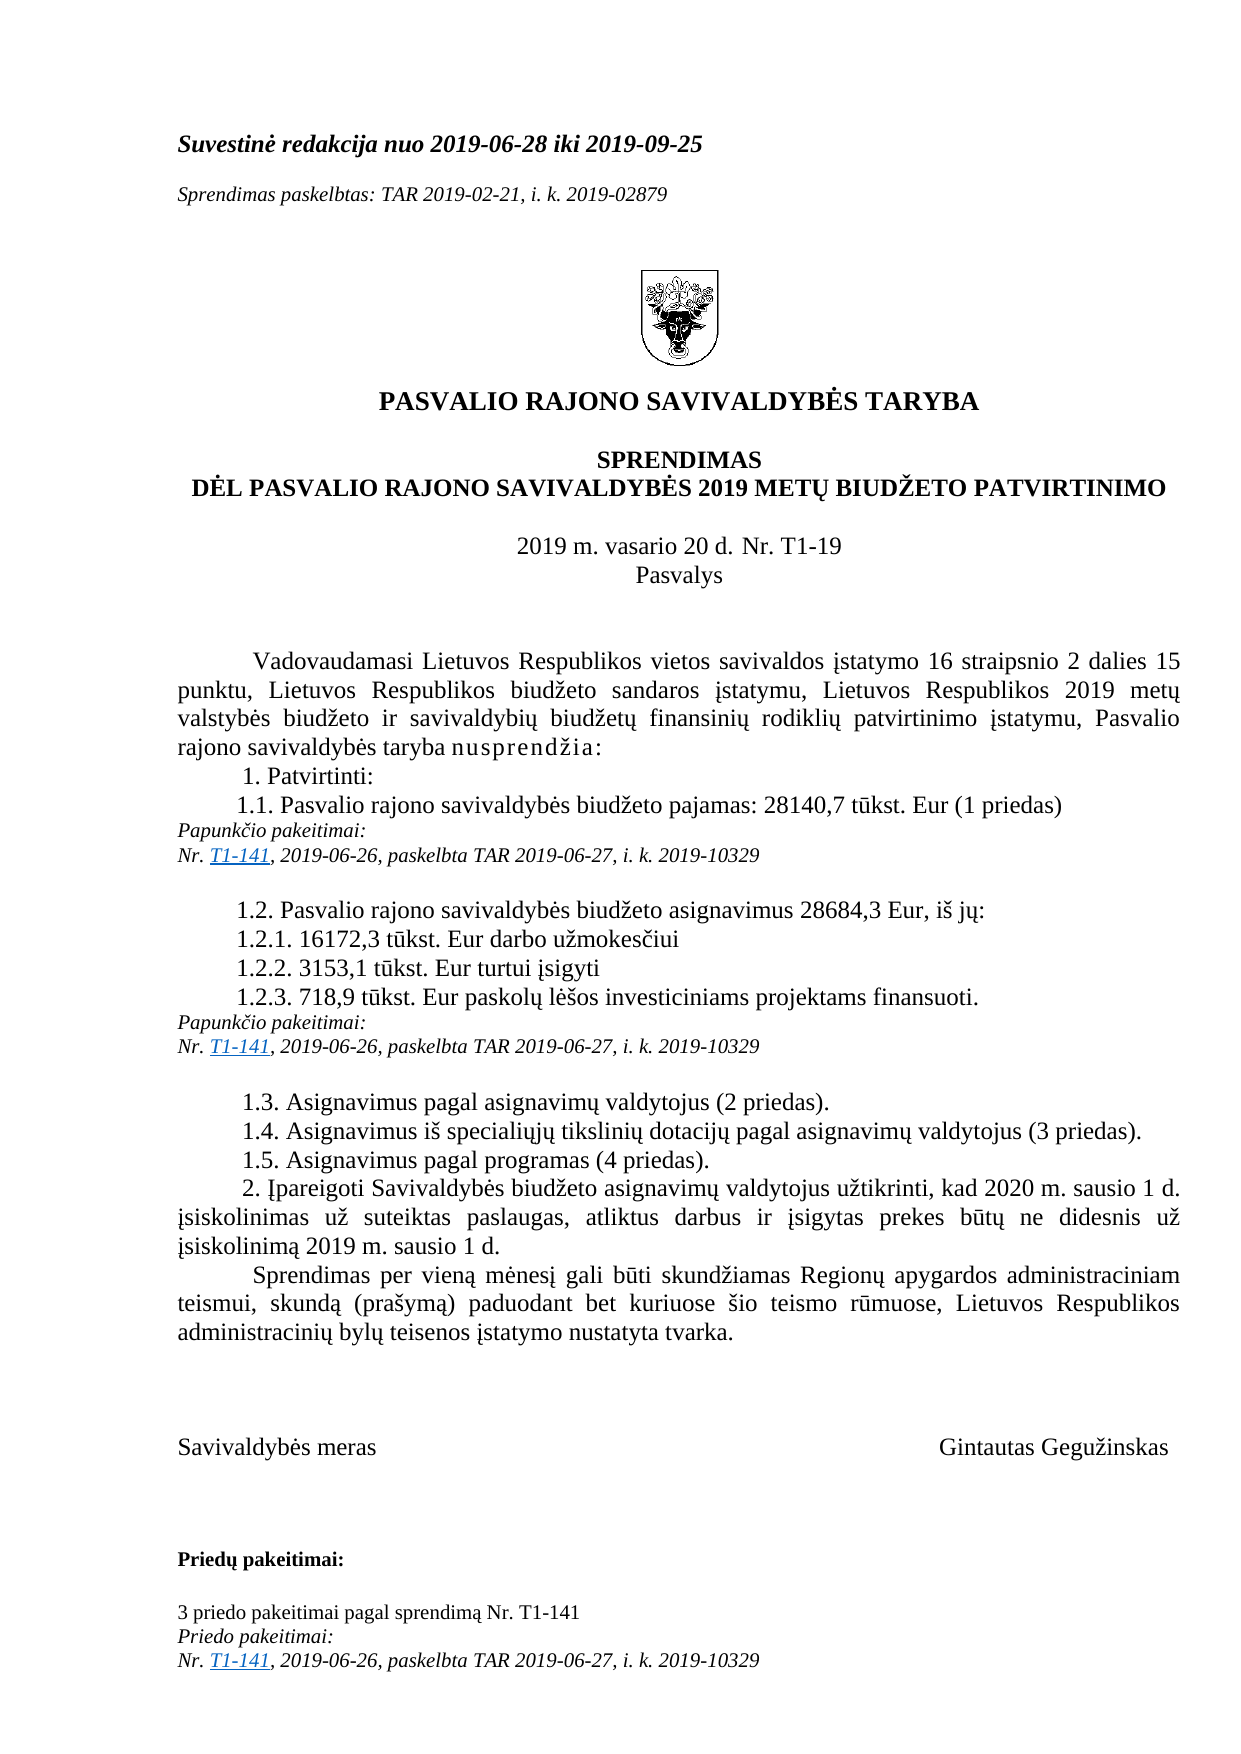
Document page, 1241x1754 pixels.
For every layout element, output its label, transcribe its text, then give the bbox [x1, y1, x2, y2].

text Papunkčio pakeitimai: [177, 1010, 1181, 1034]
text 1. Patvirtinti: [177, 761, 1181, 790]
text 1.2. Pasvalio rajono savivaldybės biudžeto asignavimus 28684,3 Eur, iš jų: [177, 895, 1181, 924]
text Pasvalio rajono savivaldybės taryba [177, 385, 1181, 416]
text Priedo pakeitimai: [177, 1624, 1181, 1648]
text 2. Įpareigoti Savivaldybės biudžeto asignavimų valdytojus užtikrinti, kad 2020 m. sausio 1 d. įsiskolinimas už suteiktas paslaugas, atliktus darbus ir įsigytas prekes būtų ne didesnis už įsiskolinimą 2019 m. sausio 1 d. [177, 1173, 1181, 1260]
text 1.2.1. 16172,3 tūkst. Eur darbo užmokesčiui [177, 924, 1181, 953]
text Dėl pasvalio rajono savivaldybės 2019 metų biudžeto patvirtinimo [177, 473, 1181, 502]
text Sprendimas per vieną mėnesį gali būti skundžiamas Regionų apygardos administraciniam teismui, skundą (prašymą) paduodant bet kuriuose šio teismo rūmuose, Lietuvos Respublikos administracinių bylų teisenos įstatymo nustatyta tvarka. [177, 1260, 1181, 1346]
text Savivaldybės meras Gintautas Gegužinskas [177, 1432, 1181, 1461]
text Sprendimas [177, 445, 1181, 473]
text Nr. T1-141, 2019-06-26, paskelbta TAR 2019-06-27, i. k. 2019-10329 [177, 842, 1181, 867]
text Sprendimas paskelbtas: TAR 2019-02-21, i. k. 2019-02879 [177, 182, 1181, 206]
text 1.4. Asignavimus iš specialiųjų tikslinių dotacijų pagal asignavimų valdytojus (3 priedas). [177, 1116, 1181, 1145]
text Pasvalys [177, 560, 1181, 588]
text Suvestinė redakcija nuo 2019-06-28 iki 2019-09-25 [177, 129, 1181, 158]
text 1.2.3. 718,9 tūkst. Eur paskolų lėšos investiciniams projektams finansuoti. [177, 982, 1181, 1010]
text Papunkčio pakeitimai: [177, 818, 1181, 842]
text Nr. T1-141, 2019-06-26, paskelbta TAR 2019-06-27, i. k. 2019-10329 [177, 1648, 1181, 1672]
text 2019 m. vasario 20 d. Nr. T1-19 [177, 531, 1181, 560]
text Vadovaudamasi Lietuvos Respublikos vietos savivaldos įstatymo 16 straipsnio 2 dalies 15 punktu, Lietuvos Respublikos biudžeto sandaros įstatymu, Lietuvos Respublikos 2019 metų valstybės biudžeto ir savivaldybių biudžetų finansinių rodiklių patvirtinimo įstatymu, Pasvalio rajono savivaldybės taryba nusprendžia: [177, 646, 1181, 761]
text 1.1. Pasvalio rajono savivaldybės biudžeto pajamas: 28140,7 tūkst. Eur (1 priedas) [177, 790, 1181, 818]
text 3 priedo pakeitimai pagal sprendimą Nr. T1-141 [177, 1600, 1181, 1624]
text 1.2.2. 3153,1 tūkst. Eur turtui įsigyti [177, 953, 1181, 982]
text Priedų pakeitimai: [177, 1547, 1181, 1571]
text 1.3. Asignavimus pagal asignavimų valdytojus (2 priedas). [177, 1087, 1181, 1116]
text Nr. T1-141, 2019-06-26, paskelbta TAR 2019-06-27, i. k. 2019-10329 [177, 1034, 1181, 1058]
text 1.5. Asignavimus pagal programas (4 priedas). [177, 1145, 1181, 1173]
